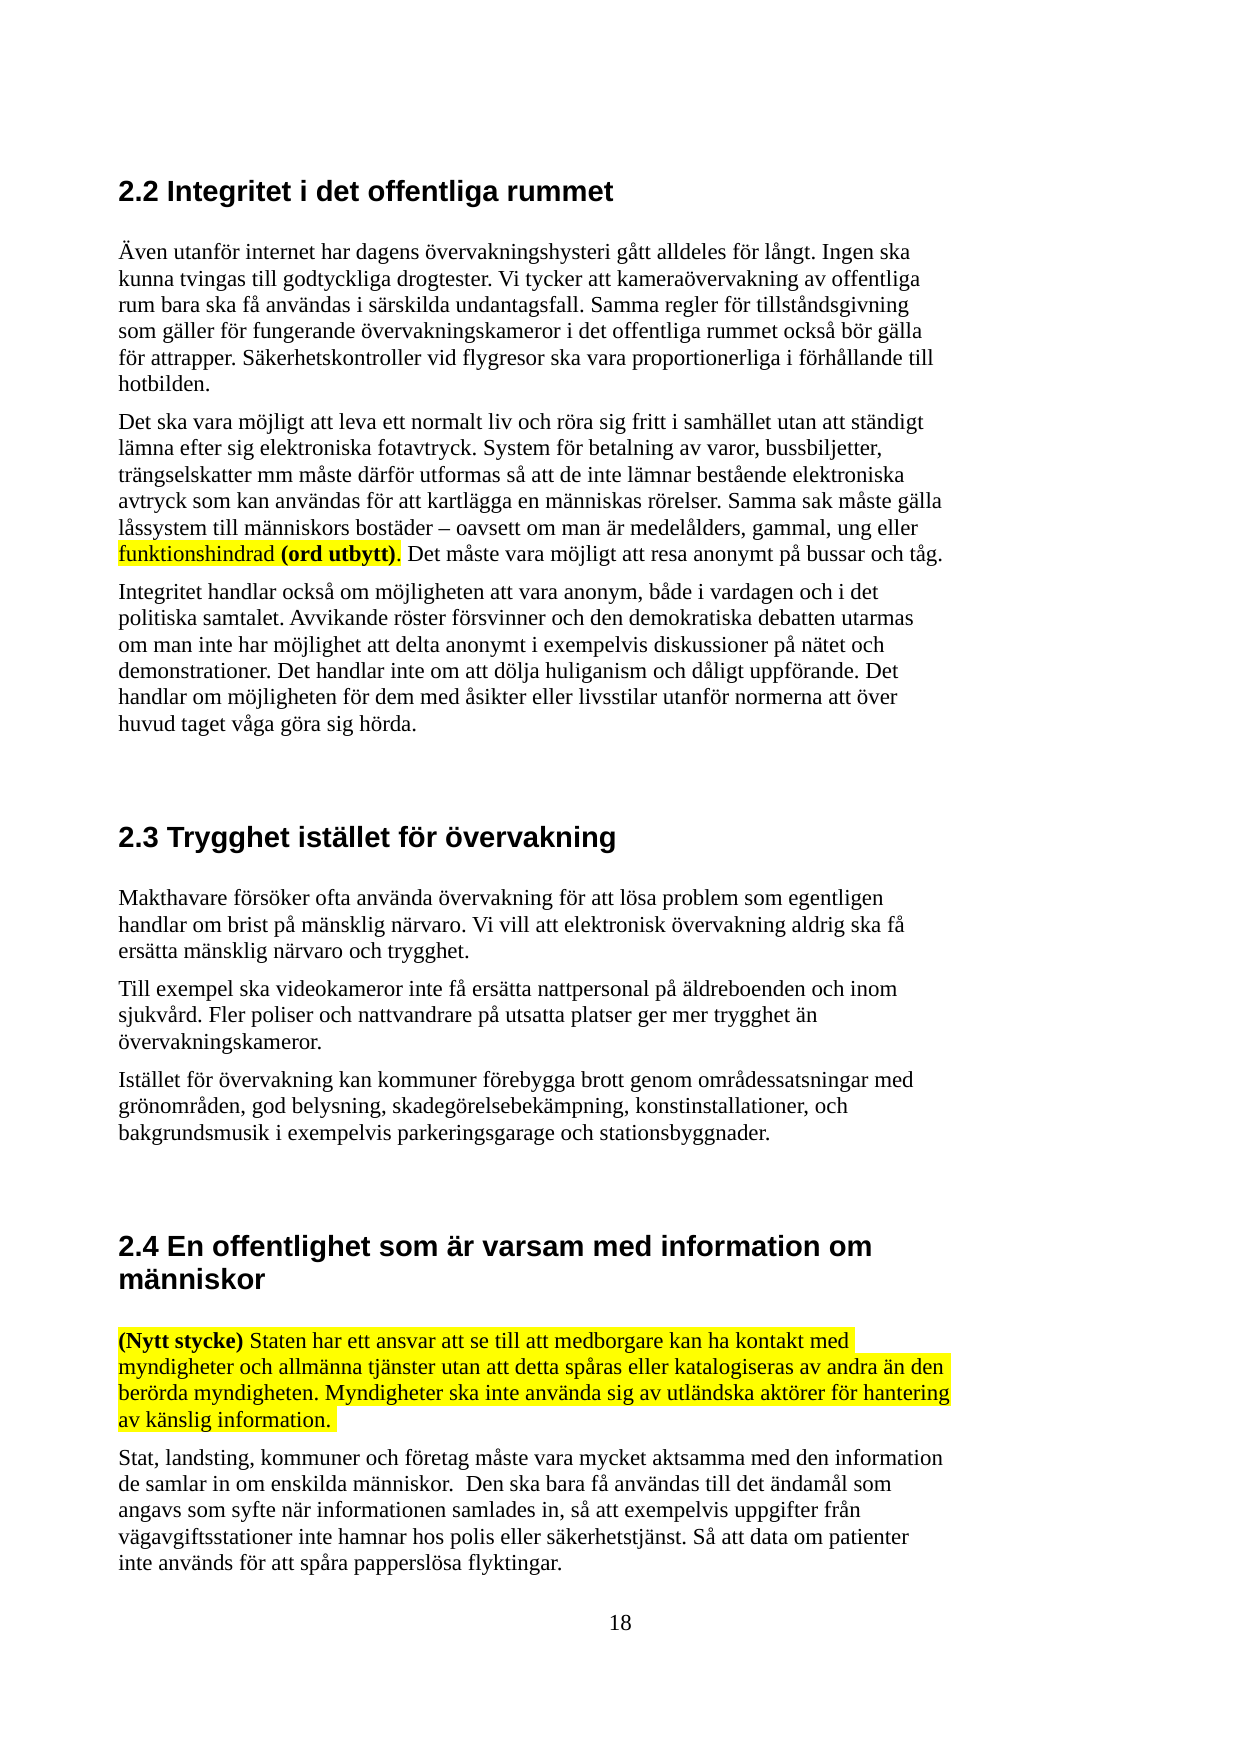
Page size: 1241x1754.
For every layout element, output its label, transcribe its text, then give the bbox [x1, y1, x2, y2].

subtitle 2.2 Integritet i det offentliga rummet [118, 174, 948, 207]
text Även utanför internet har dagens övervakningshysteri gått alldeles för långt. Ingen ska kunna tvingas till godtyckliga drogtester. Vi tycker att kameraövervakning av offentliga rum bara ska få användas i särskilda undantagsfall. Samma regler för tillståndsgivning som gäller för fungerande övervakningskameror i det offentliga rummet också bör gälla för attrapper. Säkerhetskontroller vid flygresor ska vara proportionerliga i förhållande till hotbilden. [118, 238, 948, 396]
text Makthavare försöker ofta använda övervakning för att lösa problem som egentligen handlar om brist på mänsklig närvaro. Vi vill att elektronisk övervakning aldrig ska få ersätta mänsklig närvaro och trygghet. [118, 884, 948, 963]
subtitle 2.4 En offentlighet som är varsam med information om människor [118, 1229, 948, 1296]
subtitle 2.3 Trygghet istället för övervakning [118, 820, 948, 853]
text Det ska vara möjligt att leva ett normalt liv och röra sig fritt i samhället utan att ständigt lämna efter sig elektroniska fotavtryck. System för betalning av varor, bussbiljetter, trängselskatter mm måste därför utformas så att de inte lämnar bestående elektroniska avtryck som kan användas för att kartlägga en människas rörelser. Samma sak måste gälla låssystem till människors bostäder – oavsett om man är medelålders, gammal, ung eller funktionshindrad (ord utbytt). Det måste vara möjligt att resa anonymt på bussar och tåg. [118, 408, 948, 566]
text (Nytt stycke) Staten har ett ansvar att se till att medborgare kan ha kontakt med myndigheter och allmänna tjänster utan att detta spåras eller katalogiseras av andra än den berörda myndigheten. Myndigheter ska inte använda sig av utländska aktörer för hantering av känslig information. [118, 1327, 954, 1432]
text Till exempel ska videokameror inte få ersätta nattpersonal på äldreboenden och inom sjukvård. Fler poliser och nattvandrare på utsatta platser ger mer trygghet än övervakningskameror. [118, 975, 948, 1054]
text Integritet handlar också om möjligheten att vara anonym, både i vardagen och i det politiska samtalet. Avvikande röster försvinner och den demokratiska debatten utarmas om man inte har möjlighet att delta anonymt i exempelvis diskussioner på nätet och demonstrationer. Det handlar inte om att dölja huliganism och dåligt uppförande. Det handlar om möjligheten för dem med åsikter eller livsstilar utanför normerna att över huvud taget våga göra sig hörda. [118, 578, 948, 736]
text Istället för övervakning kan kommuner förebygga brott genom områdessatsningar med grönområden, god belysning, skadegörelsebekämpning, konstinstallationer, och bakgrundsmusik i exempelvis parkeringsgarage och stationsbyggnader. [118, 1066, 948, 1145]
text Stat, landsting, kommuner och företag måste vara mycket aktsamma med den information de samlar in om enskilda människor. Den ska bara få användas till det ändamål som angavs som syfte när informationen samlades in, så att exempelvis uppgifter från vägavgiftsstationer inte hamnar hos polis eller säkerhetstjänst. Så att data om patienter inte används för att spåra papperslösa flyktingar. [118, 1444, 948, 1576]
